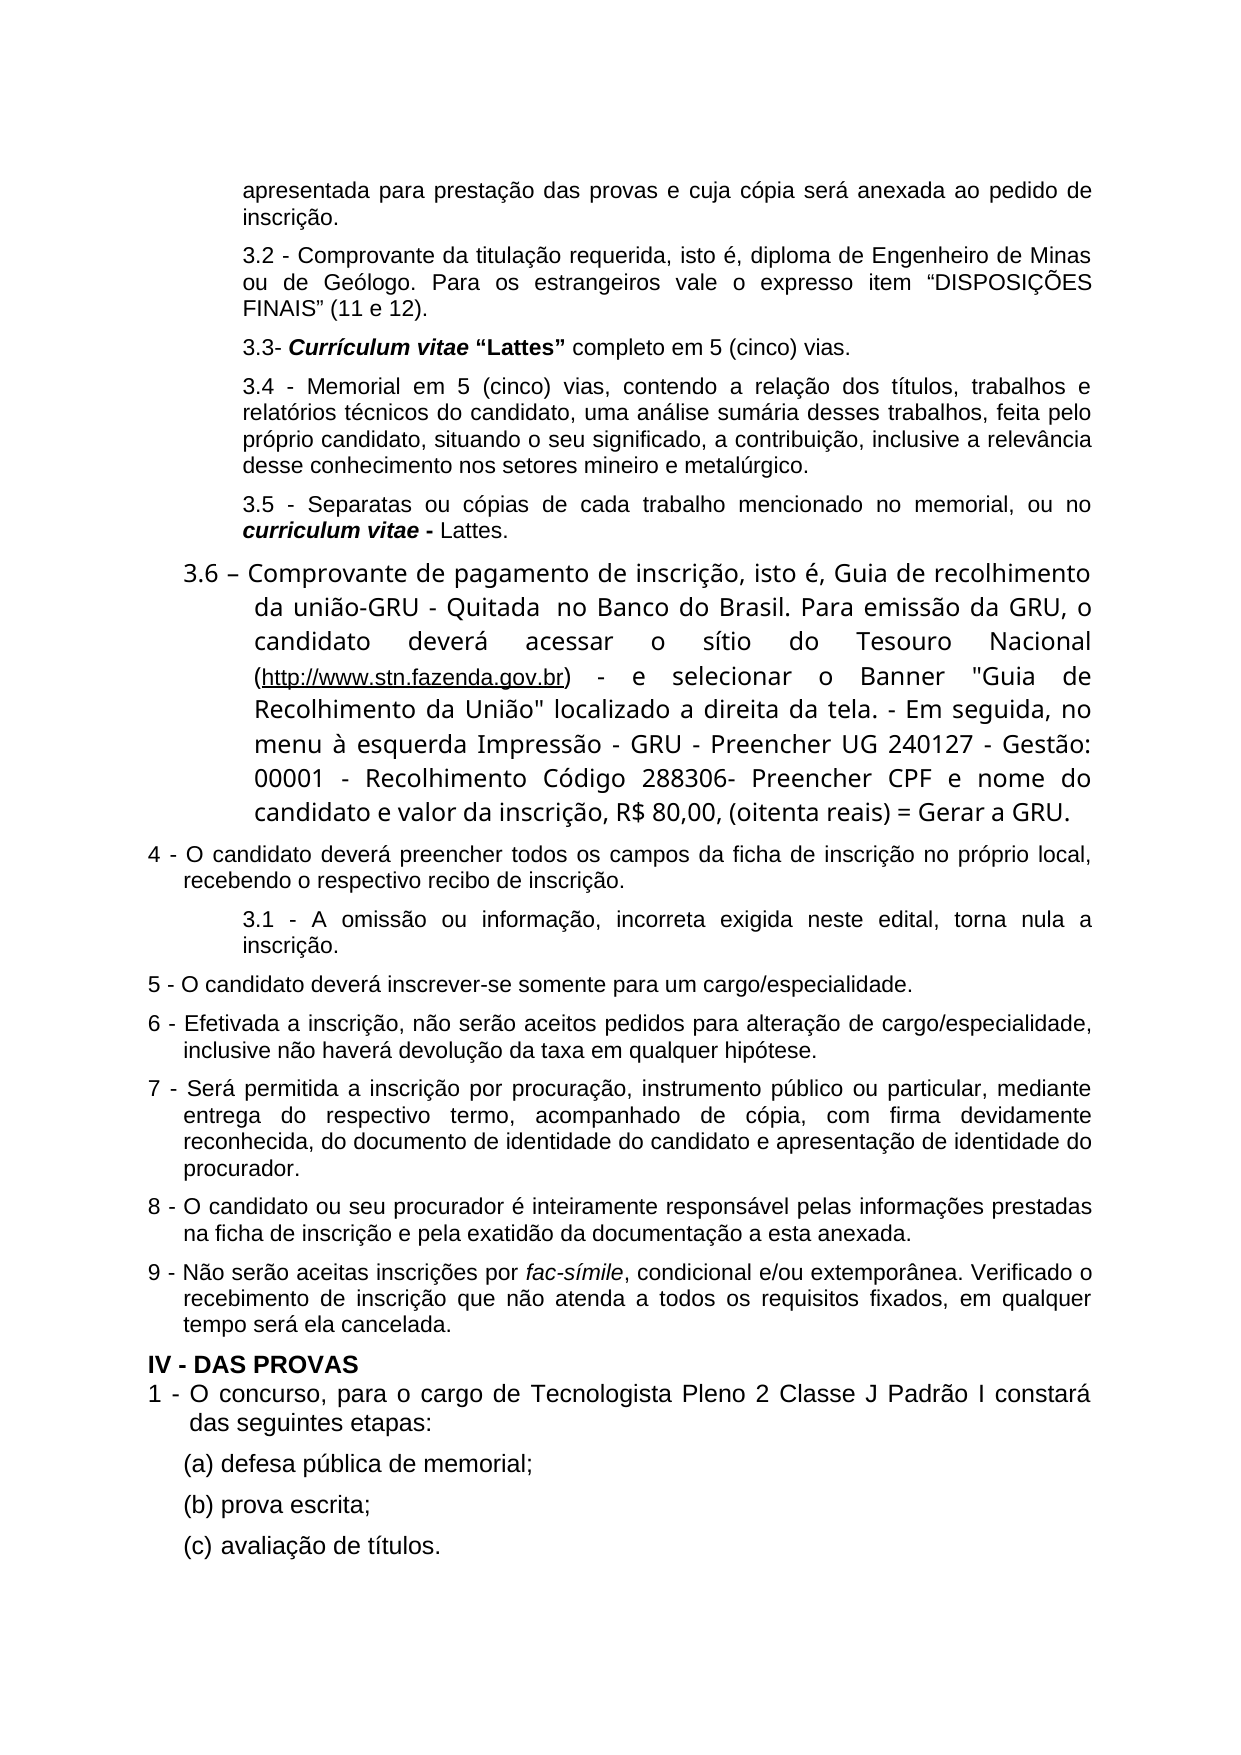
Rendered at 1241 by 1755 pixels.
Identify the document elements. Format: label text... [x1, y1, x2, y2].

text 8 - O candidato ou seu procurador é inteiramente responsável pelas informações prestadas na ficha de inscrição e pela exatidão da documentação a esta anexada. [148, 1193, 1093, 1246]
text 3.4 - Memorial em 5 (cinco) vias, contendo a relação dos títulos, trabalhos e relatórios técnicos do candidato, uma análise sumária desses trabalhos, feita pelo próprio candidato, situando o seu significado, a contribuição, inclusive a relevância desse conhecimento nos setores mineiro e metalúrgico. [242, 373, 1093, 478]
text 3.3- Currículum vitae “Lattes” completo em 5 (cinco) vias. [242, 334, 1093, 360]
subtitle IV - DAS PROVAS [148, 1350, 1093, 1379]
list avaliação de títulos. [183, 1531, 1093, 1560]
text 4 - O candidato deverá preencher todos os campos da ficha de inscrição no próprio local, recebendo o respectivo recibo de inscrição. [148, 841, 1093, 894]
list defesa pública de memorial; [183, 1449, 1093, 1478]
text 7 - Será permitida a inscrição por procuração, instrumento público ou particular, mediante entrega do respectivo termo, acompanhado de cópia, com firma devidamente reconhecida, do documento de identidade do candidato e apresentação de identidade do procurador. [148, 1075, 1093, 1181]
text 3.5 - Separatas ou cópias de cada trabalho mencionado no memorial, ou no curriculum vitae - Lattes. [242, 491, 1093, 543]
text 1 - O concurso, para o cargo de Tecnologista Pleno 2 Classe J Padrão I constará das seguintes etapas: [148, 1379, 1093, 1436]
text 5 - O candidato deverá inscrever-se somente para um cargo/especialidade. [148, 971, 1093, 998]
text 3.1 - A omissão ou informação, incorreta exigida neste edital, torna nula a inscrição. [242, 906, 1093, 959]
text 3.6 – Comprovante de pagamento de inscrição, isto é, Guia de recolhimento da união-GRU - Quitada no Banco do Brasil. Para emissão da GRU, o candidato deverá acessar o sítio do Tesouro Nacional (http://www.stn.fazenda.gov.br) - e selecionar o Banner "Guia de Recolhimento da União" localizado a direita da tela. - Em seguida, no menu à esquerda Impressão - GRU - Preencher UG 240127 - Gestão: 00001 - Recolhimento Código 288306- Preencher CPF e nome do candidato e valor da inscrição, R$ 80,00, (oitenta reais) = Gerar a GRU. [183, 556, 1093, 828]
text 3.2 - Comprovante da titulação requerida, isto é, diploma de Engenheiro de Minas ou de Geólogo. Para os estrangeiros vale o expresso item “DISPOSIÇÕES FINAIS” (11 e 12). [242, 242, 1093, 321]
text 6 - Efetivada a inscrição, não serão aceitos pedidos para alteração de cargo/especialidade, inclusive não haverá devolução da taxa em qualquer hipótese. [148, 1010, 1093, 1063]
text apresentada para prestação das provas e cuja cópia será anexada ao pedido de inscrição. [242, 177, 1093, 230]
text 9 - Não serão aceitas inscrições por fac-símile, condicional e/ou extemporânea. Verificado o recebimento de inscrição que não atenda a todos os requisitos fixados, em qualquer tempo será ela cancelada. [148, 1258, 1093, 1338]
list prova escrita; [183, 1490, 1093, 1519]
